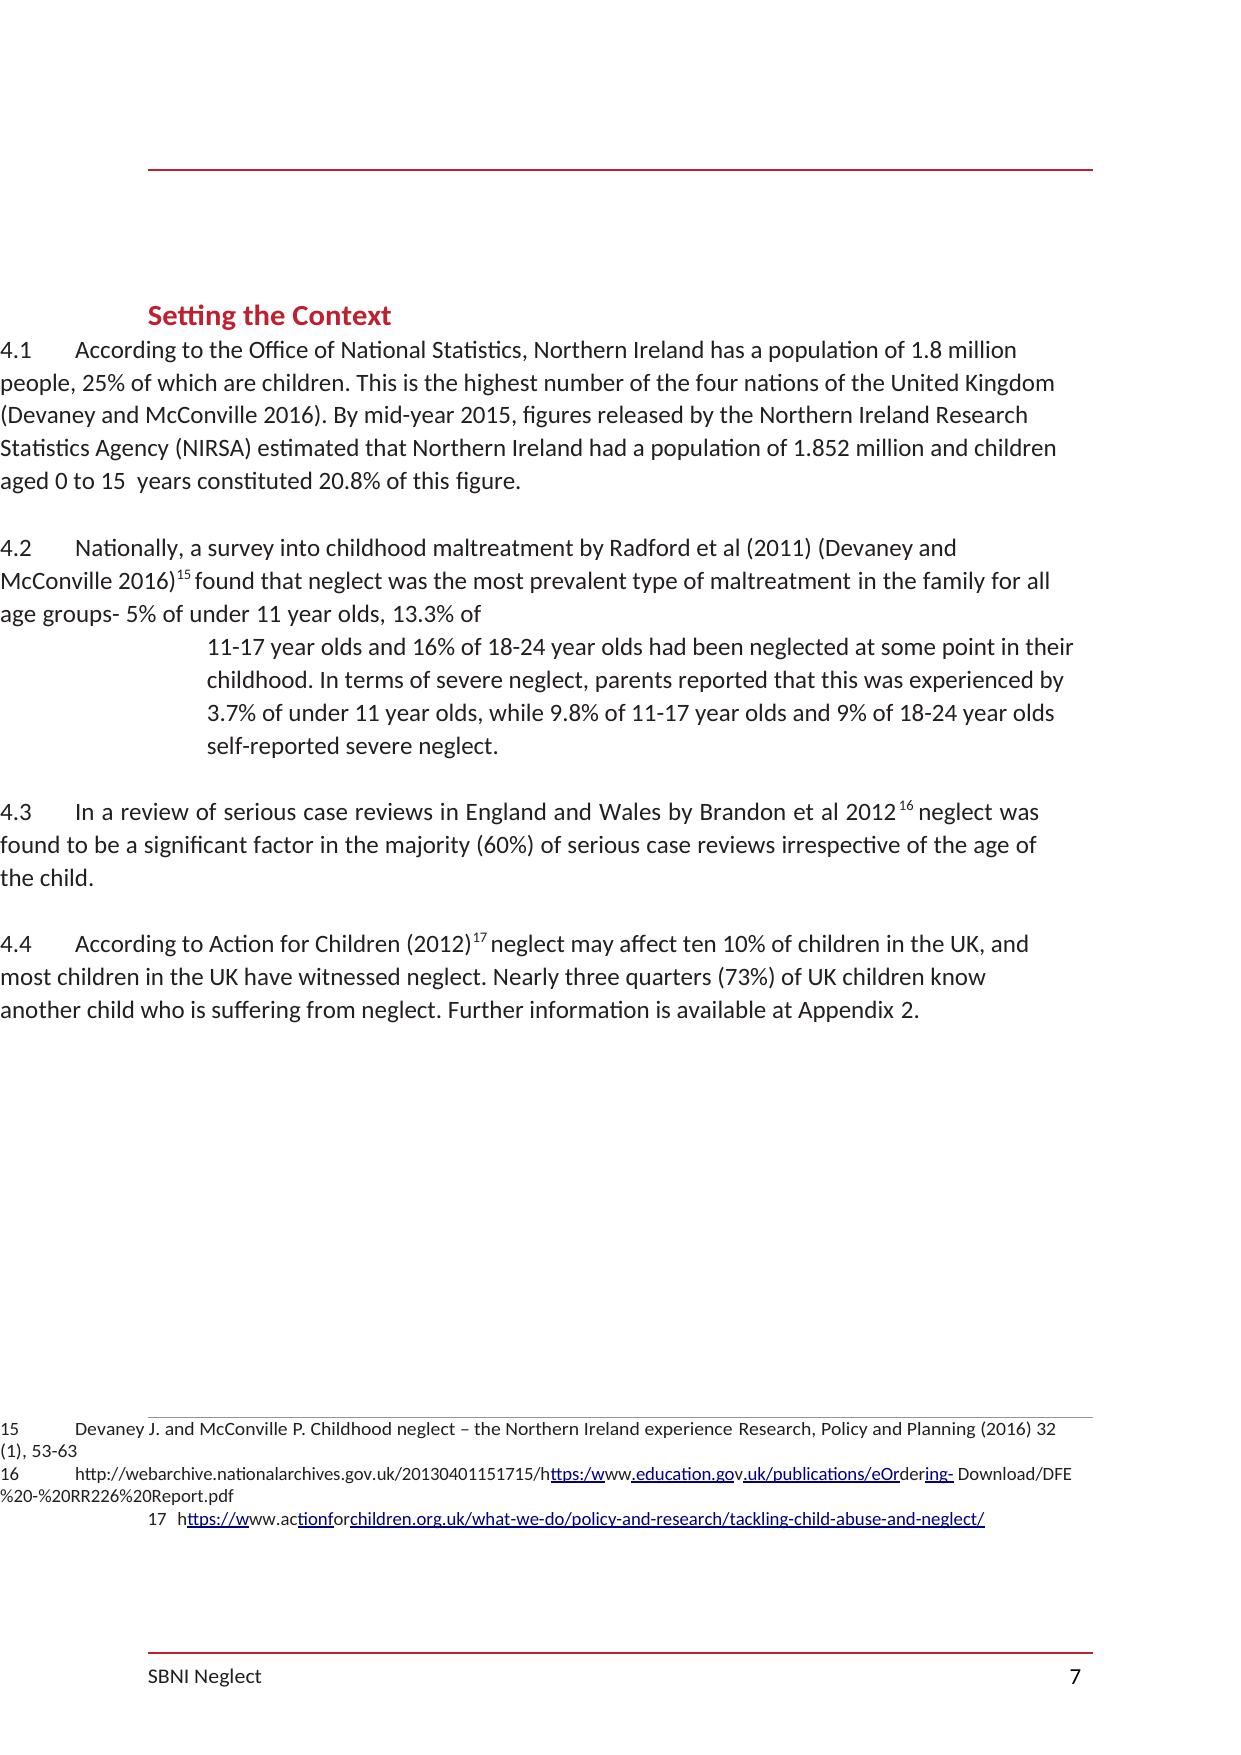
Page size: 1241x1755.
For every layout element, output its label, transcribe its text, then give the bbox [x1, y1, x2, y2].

subtitle Setting the Context [148, 297, 1241, 332]
list In a review of serious case reviews in England and Wales by Brandon et al 201216 neglect was found to be a significant factor in the majority (60%) of serious case reviews irrespective of the age of the child. [0, 796, 1039, 893]
text 11-17 year olds and 16% of 18-24 year olds had been neglected at some point in their childhood. In terms of severe neglect, parents reported that this was experienced by 3.7% of under 11 year olds, while 9.8% of 11-17 year olds and 9% of 18-24 year olds self-reported severe neglect. [207, 631, 1092, 760]
text 4. Regional and National Picture [159, 236, 1092, 276]
list https://www.actionforchildren.org.uk/what-we-do/policy-and-research/tackling-child-abuse-and-neglect/ [147, 1507, 1241, 1530]
list According to the Office of National Statistics, Northern Ireland has a population of 1.8 million people, 25% of which are children. This is the highest number of the four nations of the United Kingdom (Devaney and McConville 2016). By mid-year 2015, figures released by the Northern Ireland Research Statistics Agency (NIRSA) estimated that Northern Ireland had a population of 1.852 million and children aged 0 to 15 years constituted 20.8% of this figure. [0, 334, 1093, 496]
list Devaney J. and McConville P. Childhood neglect – the Northern Ireland experience Research, Policy and Planning (2016) 32 (1), 53-63 [0, 1415, 1057, 1462]
list Nationally, a survey into childhood maltreatment by Radford et al (2011) (Devaney and McConville 2016)15 found that neglect was the most prevalent type of maltreatment in the family for all age groups- 5% of under 11 year olds, 13.3% of [0, 532, 1058, 628]
list According to Action for Children (2012)17 neglect may affect ten 10% of children in the UK, and most children in the UK have witnessed neglect. Nearly three quarters (73%) of UK children know another child who is suffering from neglect. Further information is available at Appendix 2. [0, 929, 1062, 1025]
list http://webarchive.nationalarchives.gov.uk/20130401151715/https:/www.education.gov.uk/publications/eOrdering- Download/DFE%20-%20RR226%20Report.pdf [0, 1462, 1079, 1507]
